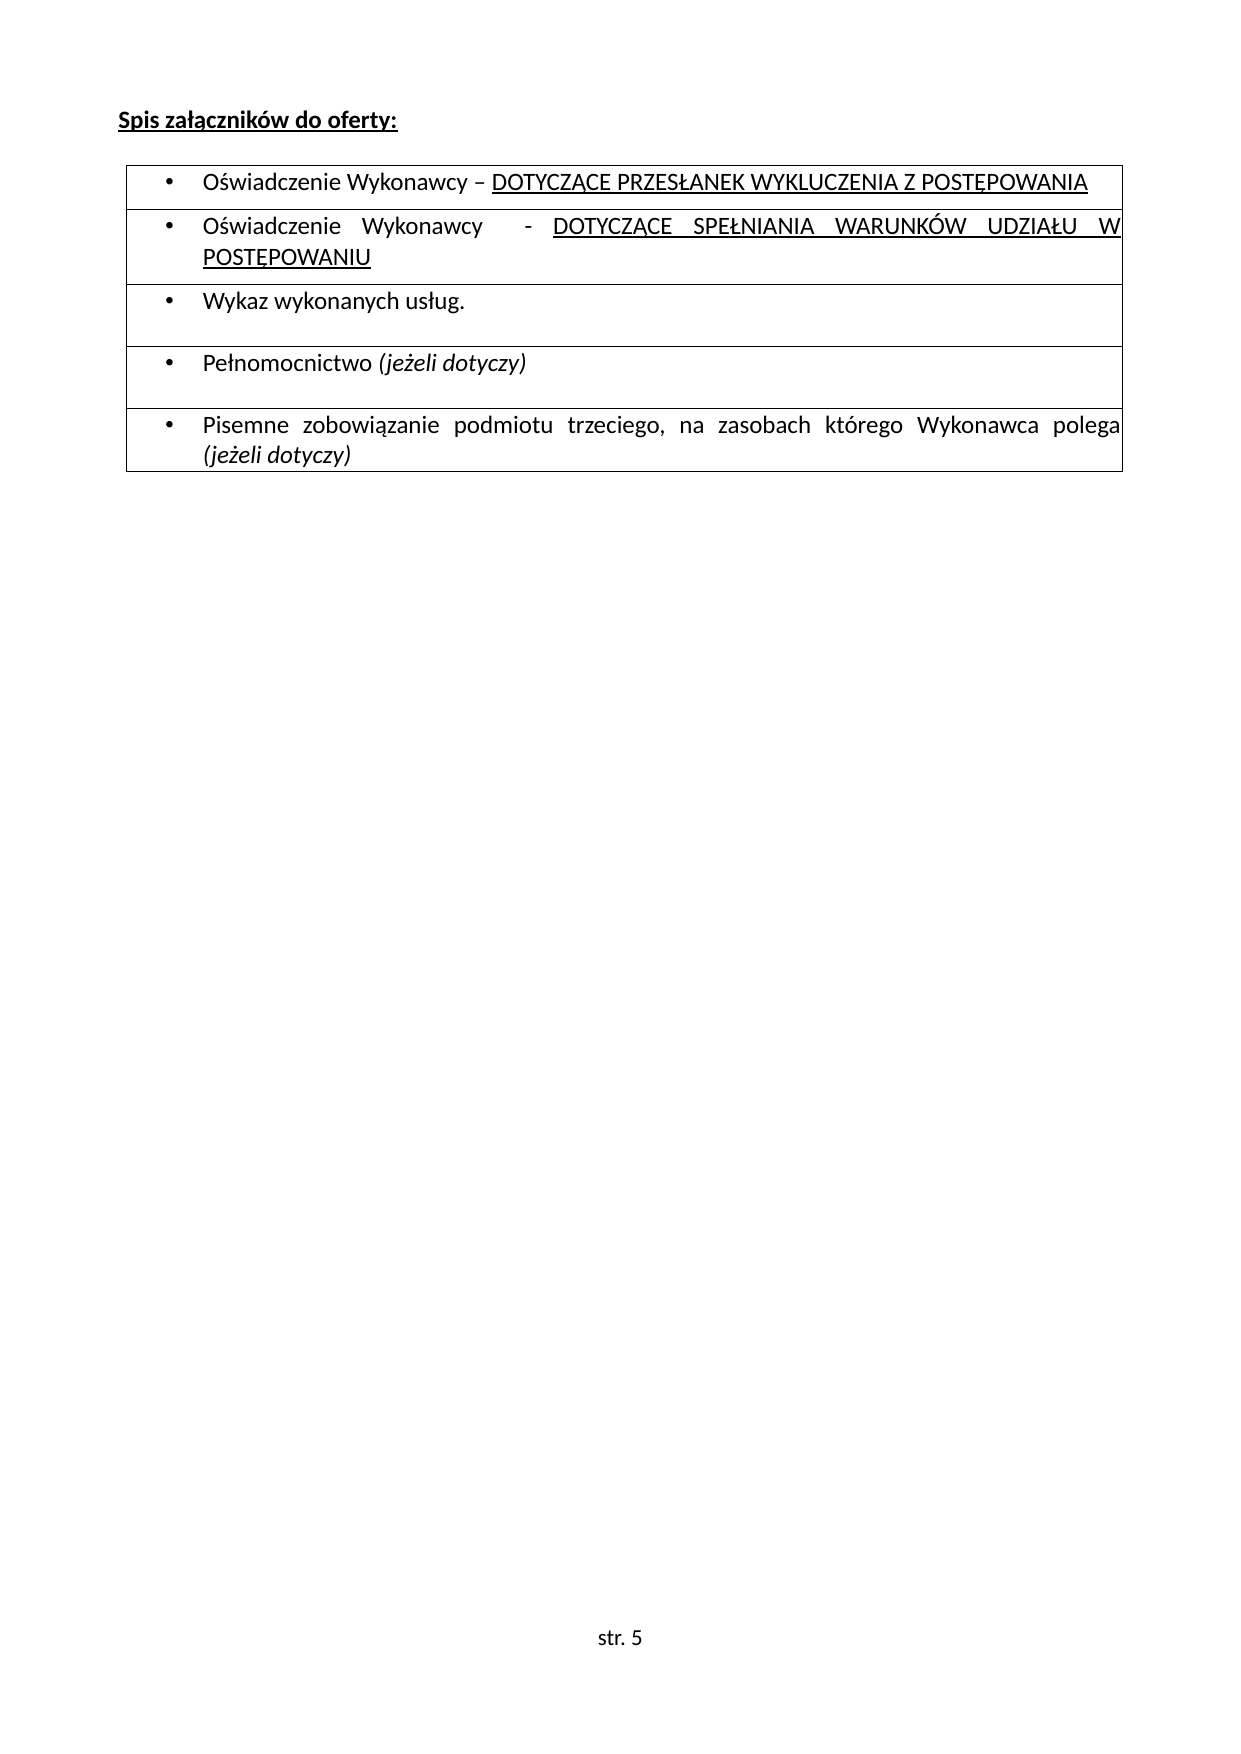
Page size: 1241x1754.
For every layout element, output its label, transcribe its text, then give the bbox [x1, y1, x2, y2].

table_header Oświadczenie Wykonawcy – DOTYCZĄCE PRZESŁANEK WYKLUCZENIA Z POSTĘPOWANIA [127, 166, 1122, 209]
table_cell Pełnomocnictwo (jeżeli dotyczy) [127, 347, 1122, 408]
table_cell Pisemne zobowiązanie podmiotu trzeciego, na zasobach którego Wykonawca polega (jeżeli dotyczy) [127, 409, 1122, 471]
table_cell Wykaz wykonanych usług. [127, 285, 1122, 346]
text Spis załączników do oferty: [118, 104, 1122, 135]
table_cell Oświadczenie Wykonawcy - DOTYCZĄCE SPEŁNIANIA WARUNKÓW UDZIAŁU W POSTĘPOWANIU [127, 210, 1122, 284]
